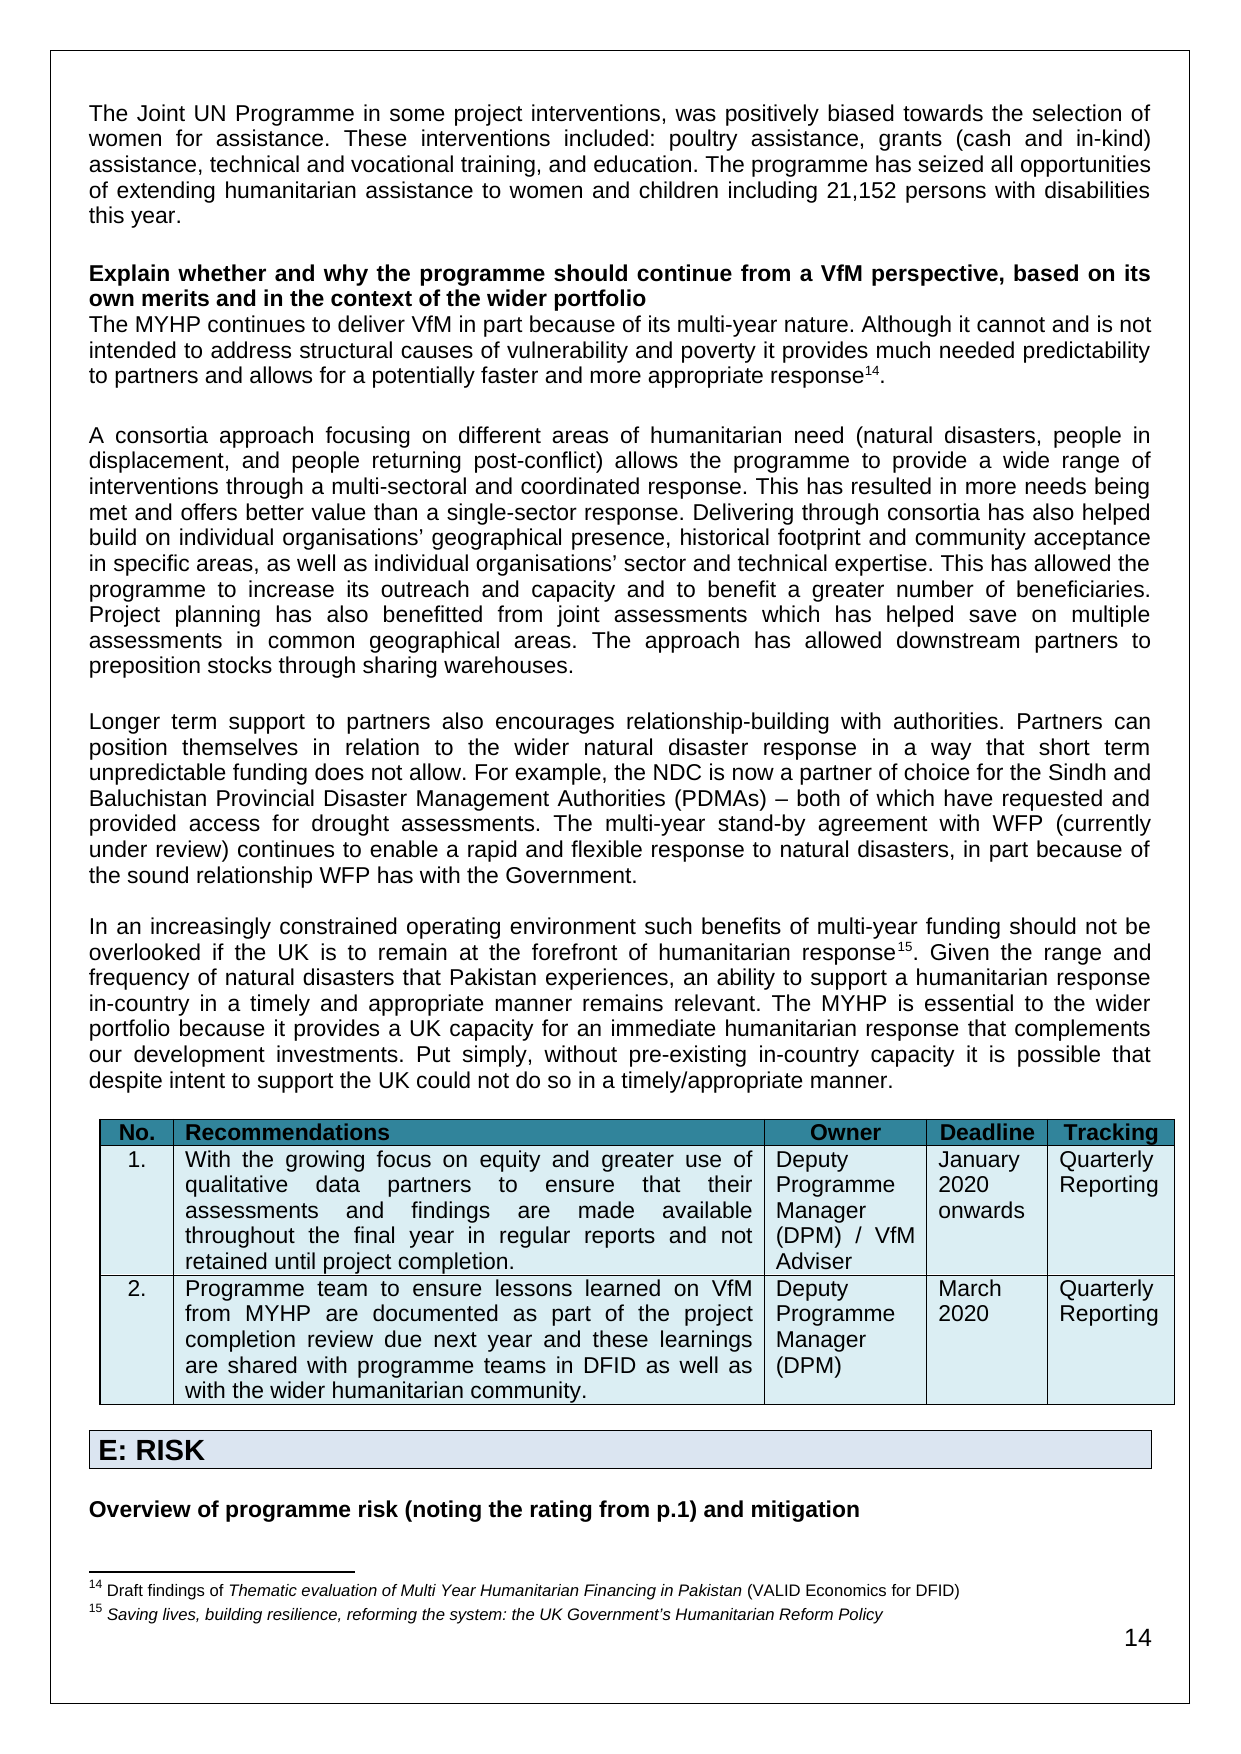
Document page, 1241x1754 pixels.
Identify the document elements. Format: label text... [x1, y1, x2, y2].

table_header Deadline [927, 1120, 1047, 1145]
table_cell With the growing focus on equity and greater use of qualitative data partners to ensure that their assessments and findings are made available throughout the final year in regular reports and not retained until project completion. [174, 1146, 764, 1274]
table_cell Quarterly Reporting [1048, 1146, 1174, 1274]
text In an increasingly constrained operating environment such benefits of multi-year funding should not be overlooked if the UK is to remain at the forefront of humanitarian response. Given the range and frequency of natural disasters that Pakistan experiences, an ability to support a humanitarian response in-country in a timely and appropriate manner remains relevant. The MYHP is essential to the wider portfolio because it provides a UK capacity for an immediate humanitarian response that complements our development investments. Put simply, without pre-existing in-country capacity it is possible that despite intent to support the UK could not do so in a timely/appropriate manner. [89, 914, 1152, 1093]
text The MYHP continues to deliver VfM in part because of its multi-year nature. Although it cannot and is not intended to address structural causes of vulnerability and poverty it provides much needed predictability to partners and allows for a potentially faster and more appropriate response. [89, 312, 1152, 389]
text Explain whether and why the programme should continue from a VfM perspective, based on its own merits and in the context of the wider portfolio [89, 261, 1152, 312]
table_header Owner [765, 1120, 926, 1145]
text A consortia approach focusing on different areas of humanitarian need (natural disasters, people in displacement, and people returning post-conflict) allows the programme to provide a wide range of interventions through a multi-sectoral and coordinated response. This has resulted in more needs being met and offers better value than a single-sector response. Delivering through consortia has also helped build on individual organisations’ geographical presence, historical footprint and community acceptance in specific areas, as well as individual organisations’ sector and technical expertise. This has allowed the programme to increase its outreach and capacity and to benefit a greater number of beneficiaries. Project planning has also benefitted from joint assessments which has helped save on multiple assessments in common geographical areas. The approach has allowed downstream partners to preposition stocks through sharing warehouses. [89, 423, 1152, 679]
table_header Tracking [1048, 1120, 1174, 1145]
table_cell 2. [101, 1276, 173, 1404]
table_cell Programme team to ensure lessons learned on VfM from MYHP are documented as part of the project completion review due next year and these learnings are shared with programme teams in DFID as well as with the wider humanitarian community. [174, 1276, 764, 1404]
table_cell Deputy Programme Manager (DPM) [765, 1276, 926, 1404]
table_cell March 2020 [927, 1276, 1047, 1404]
table_cell January 2020 onwards [927, 1146, 1047, 1274]
table_cell 1. [101, 1146, 173, 1274]
table_cell Deputy Programme Manager (DPM) / VfM Adviser [765, 1146, 926, 1274]
text The Joint UN Programme in some project interventions, was positively biased towards the selection of women for assistance. These interventions included: poultry assistance, grants (cash and in-kind) assistance, technical and vocational training, and education. The programme has seized all opportunities of extending humanitarian assistance to women and children including 21,152 persons with disabilities this year. [89, 101, 1152, 229]
table_header Recommendations [174, 1120, 764, 1145]
table_cell Quarterly Reporting [1048, 1276, 1174, 1404]
table_header No. [101, 1120, 173, 1145]
text Saving lives, building resilience, reforming the system: the UK Government’s Humanitarian Reform Policy [89, 1601, 1152, 1624]
text E: RISK [90, 1431, 1151, 1468]
text Draft findings of Thematic evaluation of Multi Year Humanitarian Financing in Pakistan (VALID Economics for DFID) [89, 1578, 1152, 1601]
text Overview of programme risk (noting the rating from p.1) and mitigation [89, 1497, 1152, 1523]
text Longer term support to partners also encourages relationship-building with authorities. Partners can position themselves in relation to the wider natural disaster response in a way that short term unpredictable funding does not allow. For example, the NDC is now a partner of choice for the Sindh and Baluchistan Provincial Disaster Management Authorities (PDMAs) – both of which have requested and provided access for drought assessments. The multi-year stand-by agreement with WFP (currently under review) continues to enable a rapid and flexible response to natural disasters, in part because of the sound relationship WFP has with the Government. [89, 709, 1152, 888]
